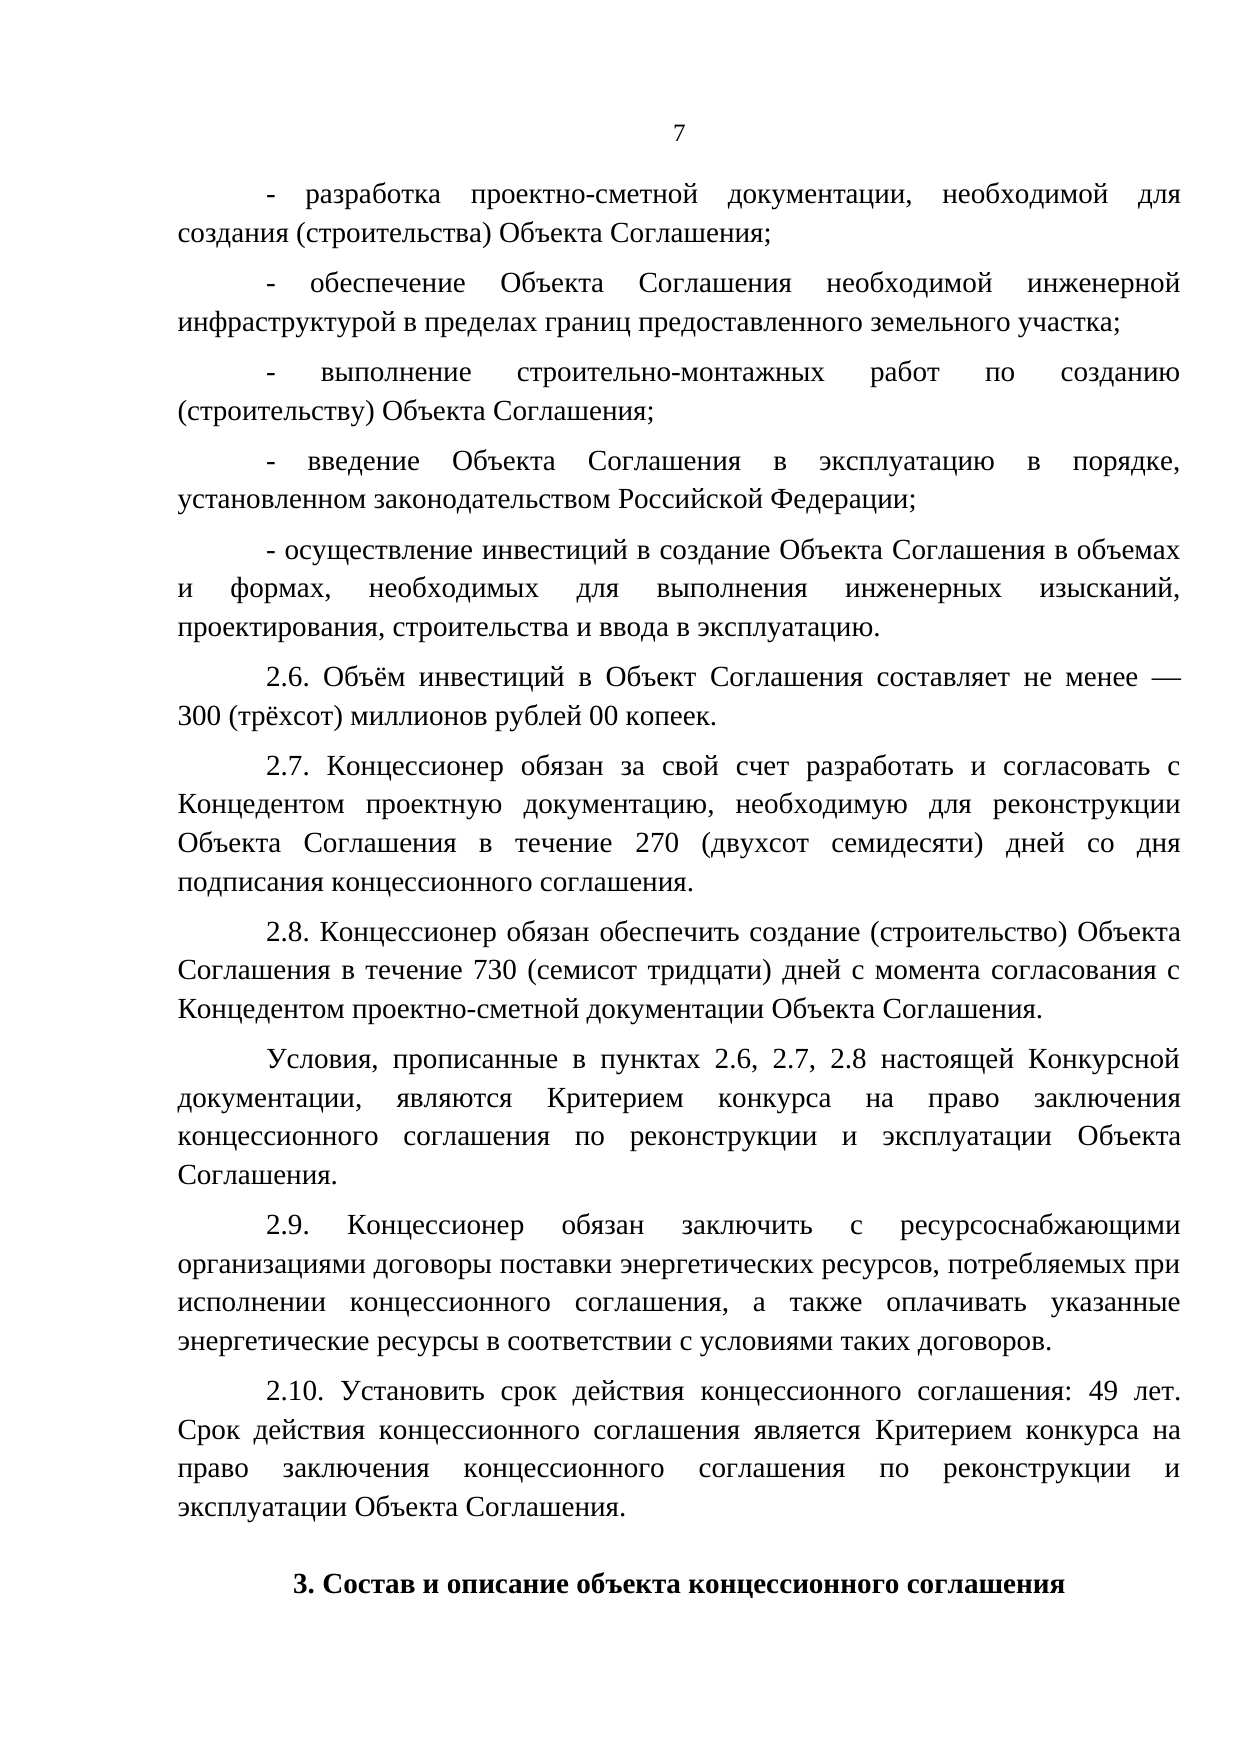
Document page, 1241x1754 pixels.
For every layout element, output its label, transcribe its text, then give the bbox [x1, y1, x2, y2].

text 2.10. Установить срок действия концессионного соглашения: 49 лет. Срок действия концессионного соглашения является Критерием конкурса на право заключения концессионного соглашения по реконструкции и эксплуатации Объекта Соглашения. [177, 1373, 1181, 1522]
text - обеспечение Объекта Соглашения необходимой инженерной инфраструктурой в пределах границ предоставленного земельного участка; [177, 265, 1181, 337]
text - выполнение строительно-монтажных работ по созданию (строительству) Объекта Соглашения; [177, 354, 1181, 426]
text 2.7. Концессионер обязан за свой счет разработать и согласовать с Концедентом проектную документацию, необходимую для реконструкции Объекта Соглашения в течение 270 (двухсот семидесяти) дней со дня подписания концессионного соглашения. [177, 748, 1181, 897]
text - введение Объекта Соглашения в эксплуатацию в порядке, установленном законодательством Российской Федерации; [177, 443, 1181, 515]
text - разработка проектно-сметной документации, необходимой для создания (строительства) Объекта Соглашения; [177, 176, 1181, 248]
text Условия, прописанные в пунктах 2.6, 2.7, 2.8 настоящей Конкурсной документации, являются Критерием конкурса на право заключения концессионного соглашения по реконструкции и эксплуатации Объекта Соглашения. [177, 1041, 1181, 1191]
text 2.9. Концессионер обязан заключить с ресурсоснабжающими организациями договоры поставки энергетических ресурсов, потребляемых при исполнении концессионного соглашения, а также оплачивать указанные энергетические ресурсы в соответствии с условиями таких договоров. [177, 1207, 1181, 1356]
text 2.8. Концессионер обязан обеспечить создание (строительство) Объекта Соглашения в течение 730 (семисот тридцати) дней с момента согласования с Концедентом проектно-сметной документации Объекта Соглашения. [177, 914, 1181, 1024]
text - осуществление инвестиций в создание Объекта Соглашения в объемах и формах, необходимых для выполнения инженерных изысканий, проектирования, строительства и ввода в эксплуатацию. [177, 532, 1181, 642]
text 2.6. Объём инвестиций в Объект Соглашения составляет не менее — 300 (трёхсот) миллионов рублей 00 копеек. [177, 659, 1181, 731]
text 3. Состав и описание объекта концессионного соглашения [177, 1566, 1181, 1599]
